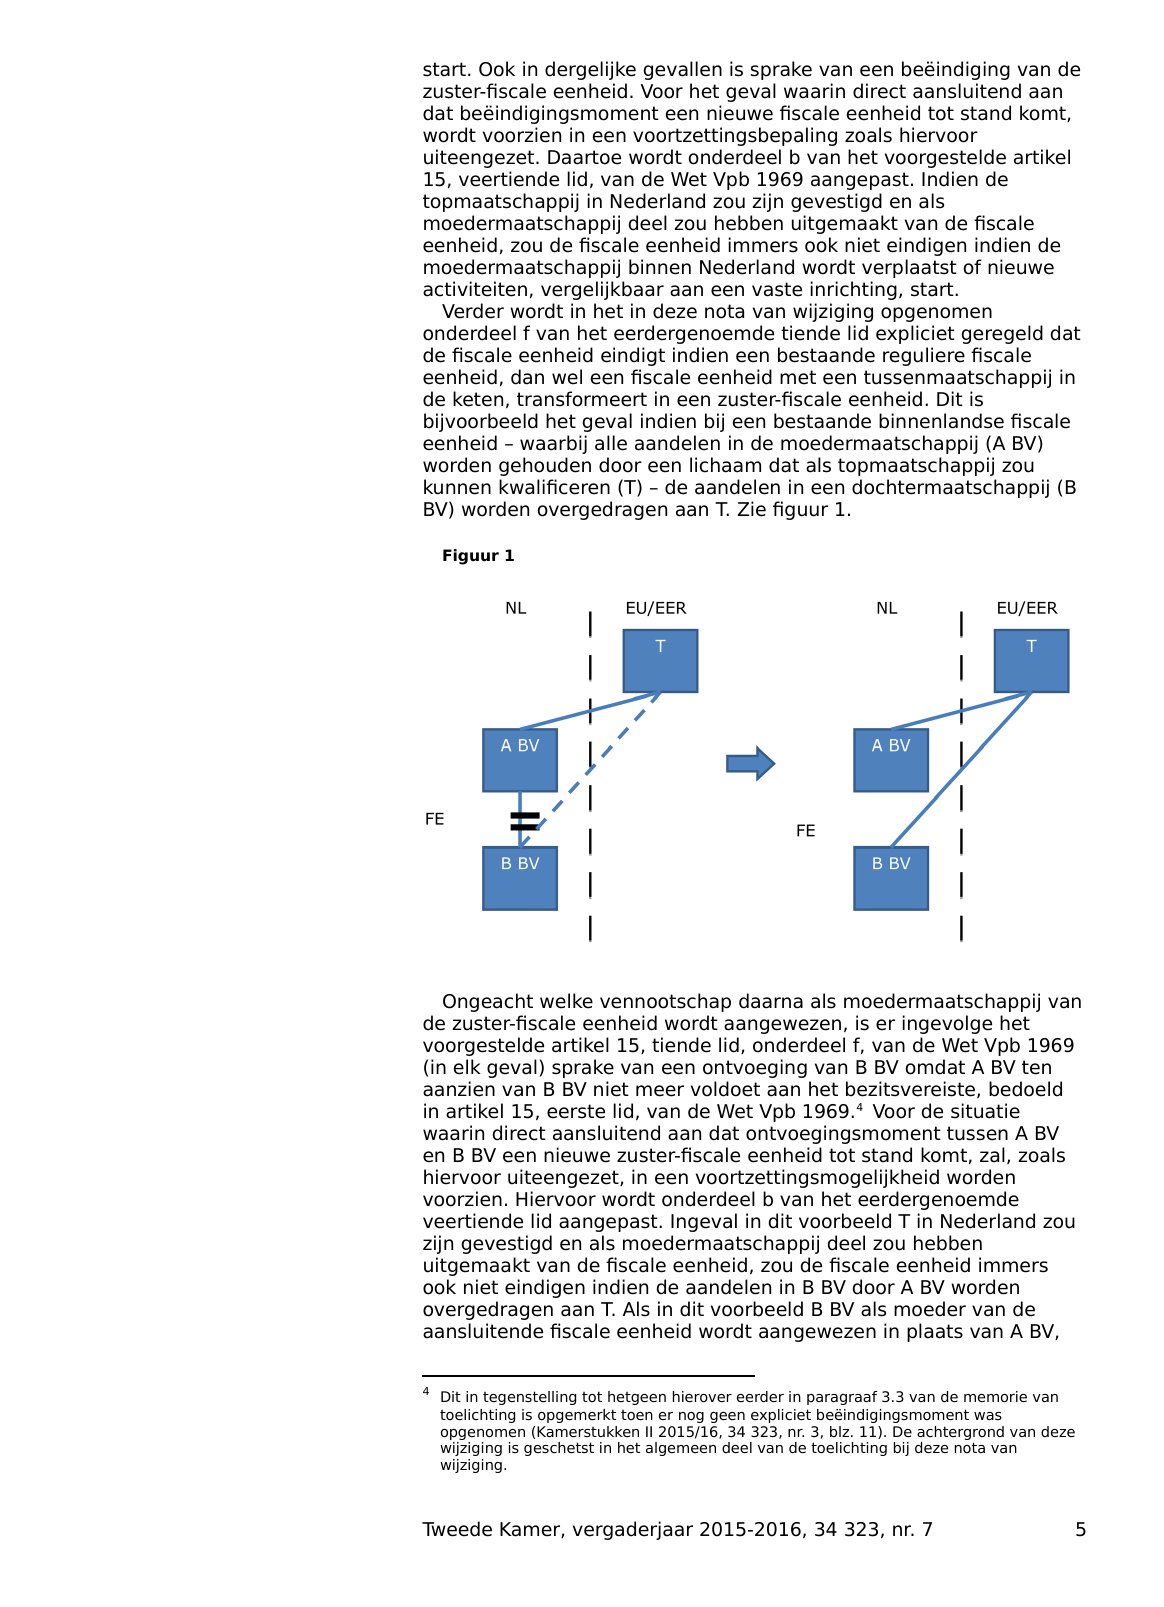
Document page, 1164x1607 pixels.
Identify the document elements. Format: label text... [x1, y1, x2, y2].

picture [422, 598, 1072, 947]
text Figuur 1 [422, 547, 1072, 565]
text start. Ook in dergelijke gevallen is sprake van een beëindiging van de zuster-fiscale eenheid. Voor het geval waarin direct aansluitend aan dat beëindigingsmoment een nieuwe fiscale eenheid tot stand komt, wordt voorzien in een voortzettingsbepaling zoals hiervoor uiteengezet. Daartoe wordt onderdeel b van het voorgestelde artikel 15, veertiende lid, van de Wet Vpb 1969 aangepast. Indien de topmaatschappij in Nederland zou zijn gevestigd en als moedermaatschappij deel zou hebben uitgemaakt van de fiscale eenheid, zou de fiscale eenheid immers ook niet eindigen indien de moedermaatschappij binnen Nederland wordt verplaatst of nieuwe activiteiten, vergelijkbaar aan een vaste inrichting, start. [422, 59, 1087, 301]
text Ongeacht welke vennootschap daarna als moedermaatschappij van de zuster-fiscale eenheid wordt aangewezen, is er ingevolge het voorgestelde artikel 15, tiende lid, onderdeel f, van de Wet Vpb 1969 (in elk geval) sprake van een ontvoeging van B BV omdat A BV ten aanzien van B BV niet meer voldoet aan het bezitsvereiste, bedoeld in artikel 15, eerste lid, van de Wet Vpb 1969. Voor de situatie waarin direct aansluitend aan dat ontvoegingsmoment tussen A BV en B BV een nieuwe zuster-fiscale eenheid tot stand komt, zal, zoals hiervoor uiteengezet, in een voortzettingsmogelijkheid worden voorzien. Hiervoor wordt onderdeel b van het eerdergenoemde veertiende lid aangepast. Ingeval in dit voorbeeld T in Nederland zou zijn gevestigd en als moedermaatschappij deel zou hebben uitgemaakt van de fiscale eenheid, zou de fiscale eenheid immers ook niet eindigen indien de aandelen in B BV door A BV worden overgedragen aan T. Als in dit voorbeeld B BV als moeder van de aansluitende fiscale eenheid wordt aangewezen in plaats van A BV, [422, 991, 1087, 1343]
text Dit in tegenstelling tot hetgeen hierover eerder in paragraaf 3.3 van de memorie van toelichting is opgemerkt toen er nog geen expliciet beëindigingsmoment was opgenomen (Kamerstukken II 2015/16, 34 323, nr. 3, blz. 11). De achtergrond van deze wijziging is geschetst in het algemeen deel van de toelichting bij deze nota van wijziging. [422, 1385, 1087, 1474]
text Verder wordt in het in deze nota van wijziging opgenomen onderdeel f van het eerdergenoemde tiende lid expliciet geregeld dat de fiscale eenheid eindigt indien een bestaande reguliere fiscale eenheid, dan wel een fiscale eenheid met een tussenmaatschappij in de keten, transformeert in een zuster-fiscale eenheid. Dit is bijvoorbeeld het geval indien bij een bestaande binnenlandse fiscale eenheid – waarbij alle aandelen in de moedermaatschappij (A BV) worden gehouden door een lichaam dat als topmaatschappij zou kunnen kwalificeren (T) – de aandelen in een dochtermaatschappij (B BV) worden overgedragen aan T. Zie figuur 1. [422, 301, 1087, 521]
